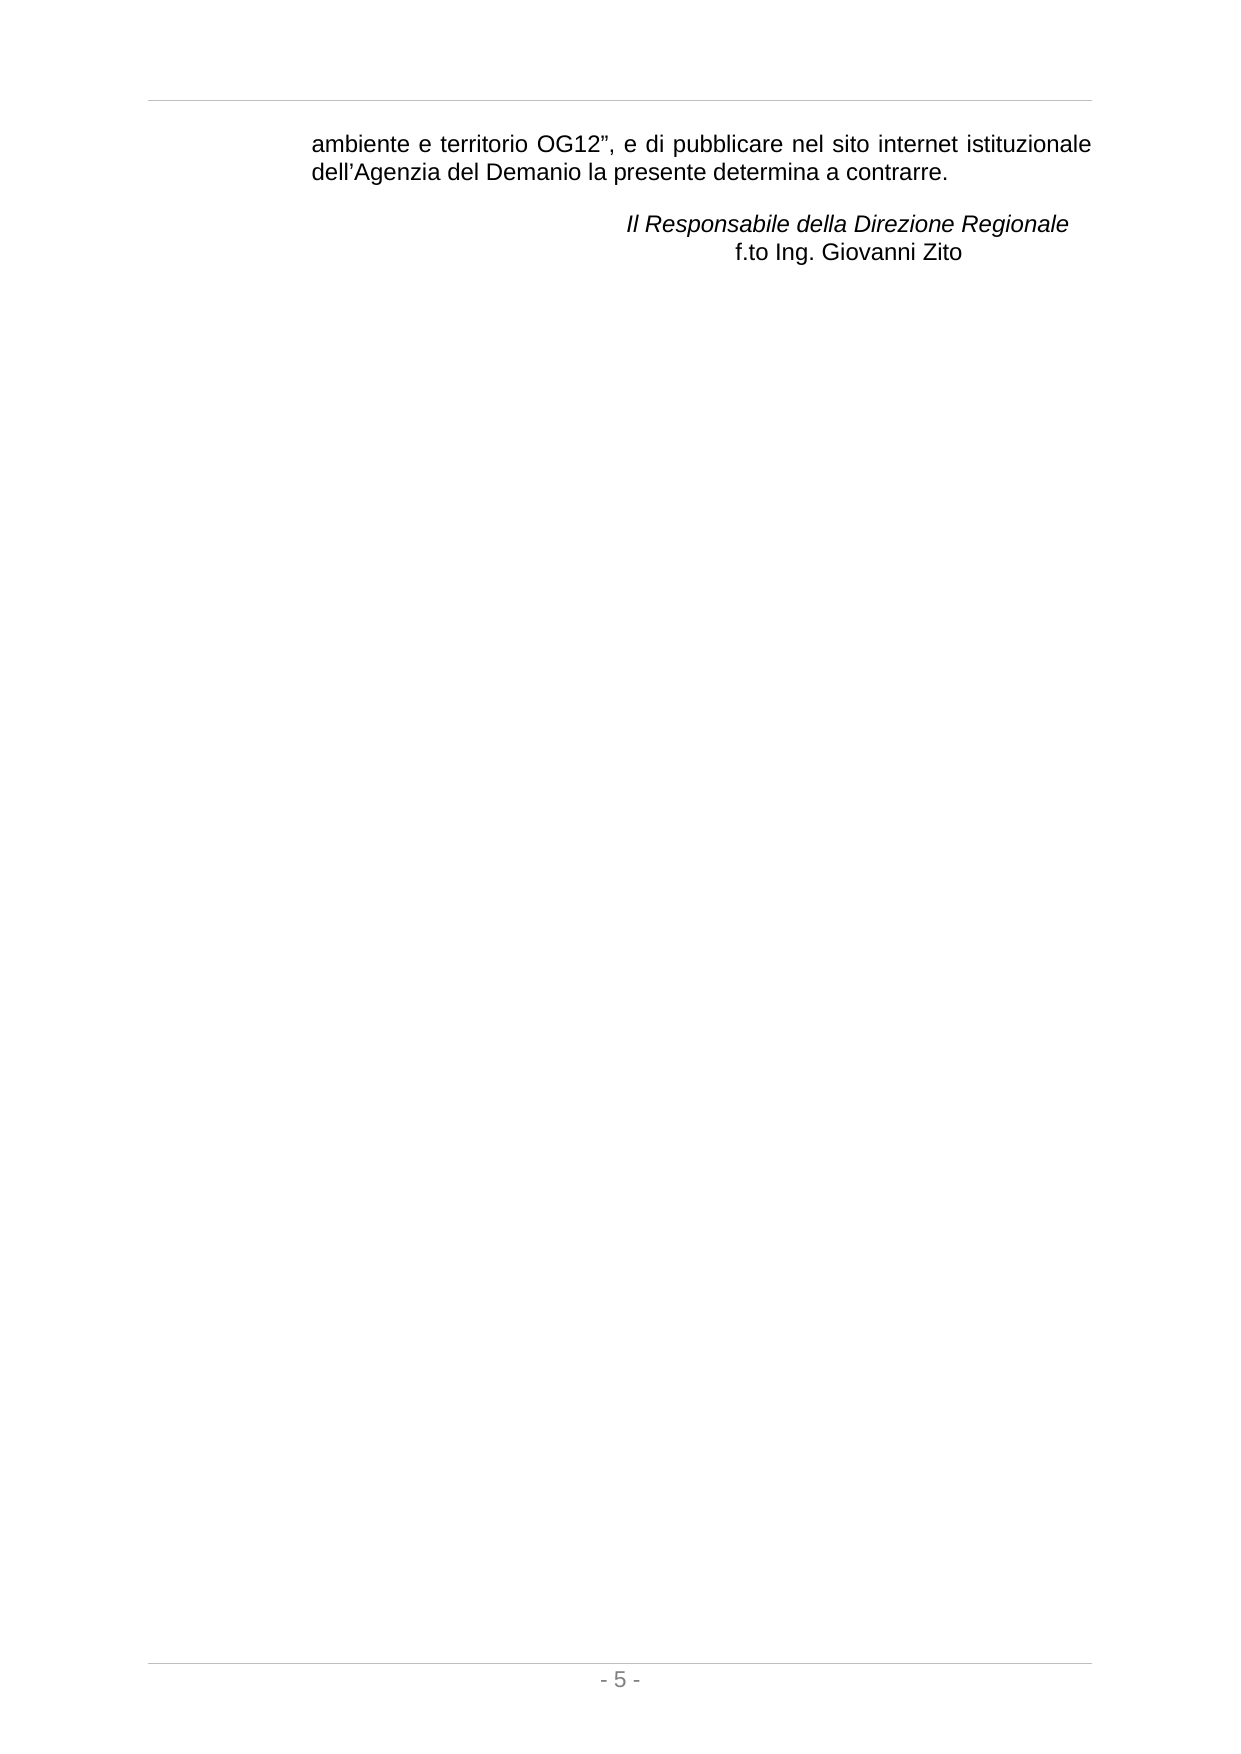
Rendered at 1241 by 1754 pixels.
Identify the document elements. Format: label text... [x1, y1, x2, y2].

text f.to Ing. Giovanni Zito [606, 238, 1092, 265]
text Il Responsabile della Direzione Regionale [605, 210, 1092, 238]
list ambiente e territorio OG12”, e di pubblicare nel sito internet istituzionale dell’Agenzia del Demanio la presente determina a contrarre. [244, 130, 1092, 185]
